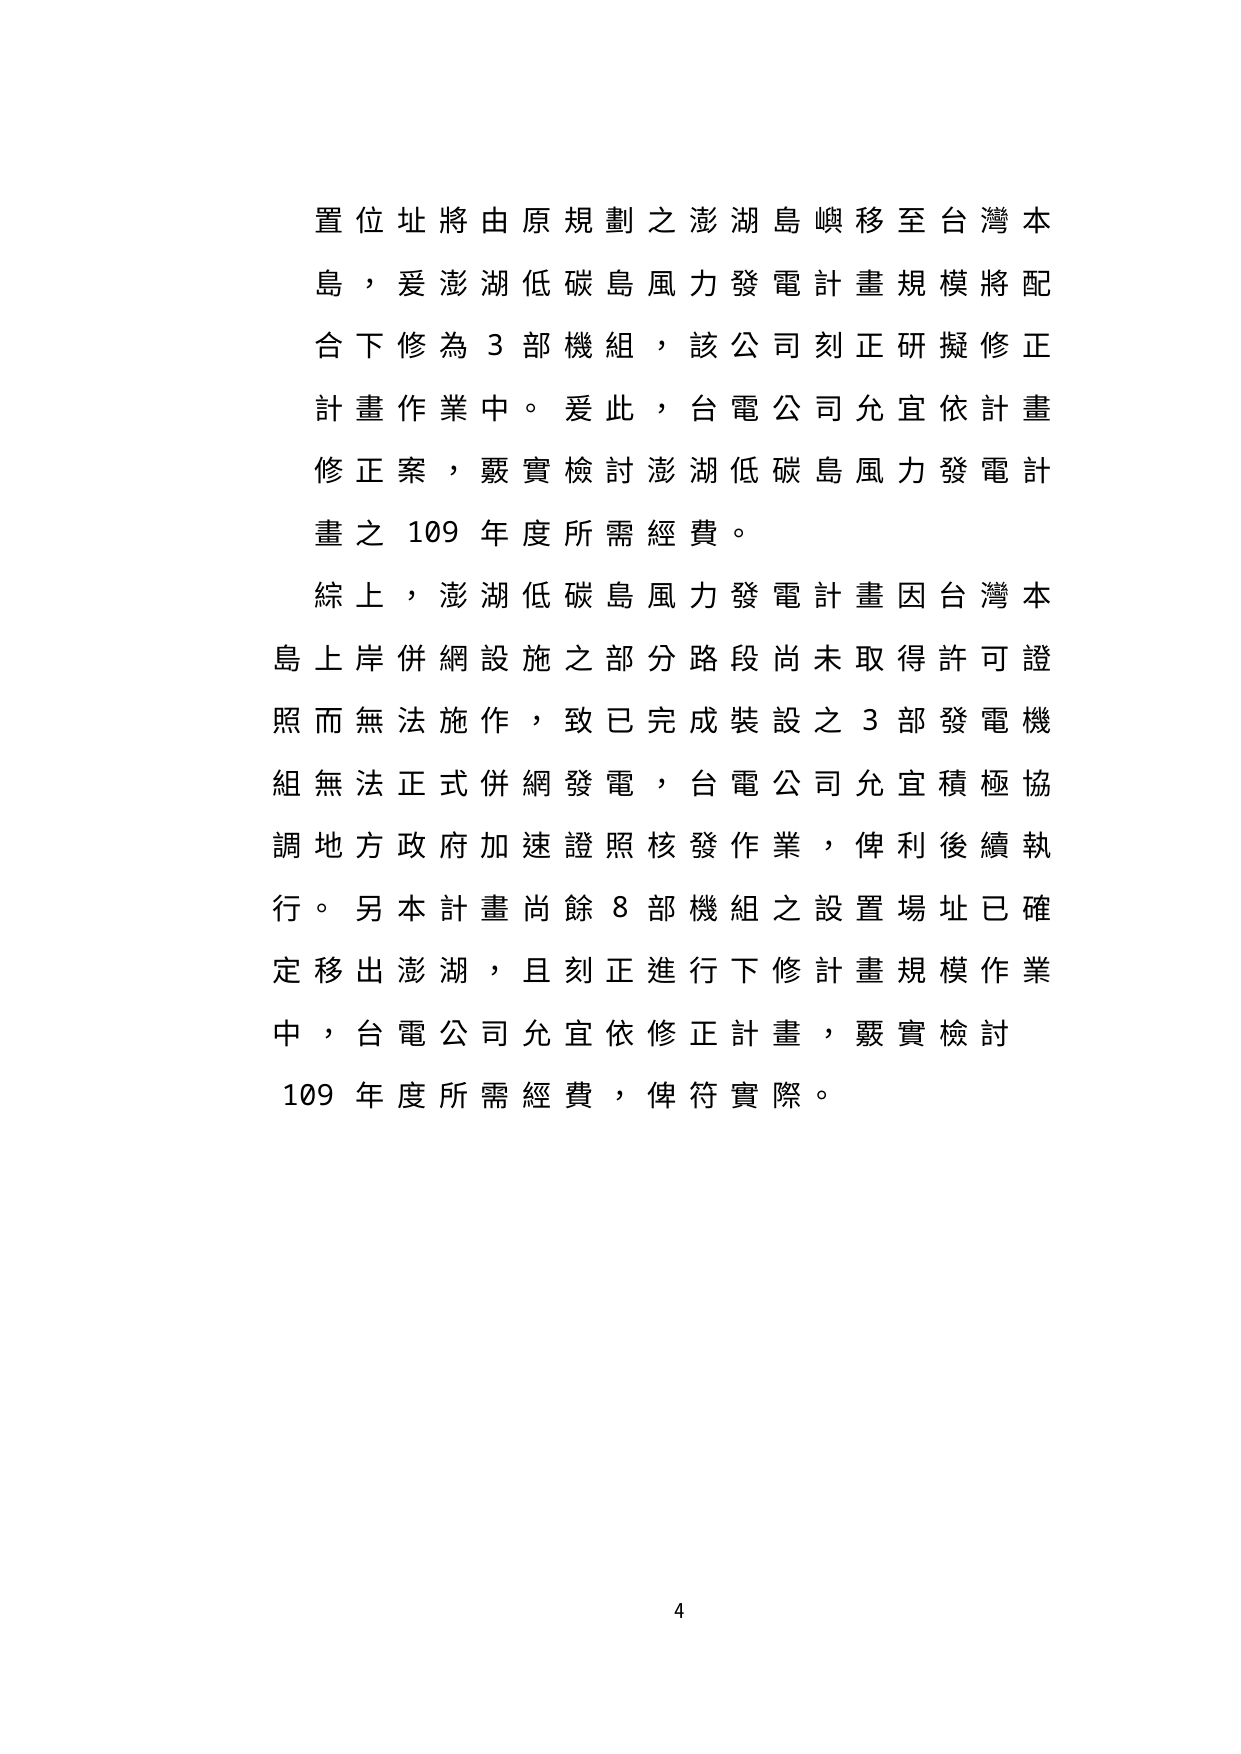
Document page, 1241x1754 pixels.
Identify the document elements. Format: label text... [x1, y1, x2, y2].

text 置位址將由原規劃之澎湖島嶼移至台灣本島，爰澎湖低碳島風力發電計畫規模將配合下修為3部機組，該公司刻正研擬修正計畫作業中。爰此，台電公司允宜依計畫修正案，覈實檢討澎湖低碳島風力發電計畫之109年度所需經費。 [271, 177, 1058, 552]
text 綜上，澎湖低碳島風力發電計畫因台灣本島上岸併網設施之部分路段尚未取得許可證照而無法施作，致已完成裝設之3部發電機組無法正式併網發電，台電公司允宜積極協調地方政府加速證照核發作業，俾利後續執行。另本計畫尚餘8部機組之設置場址已確定移出澎湖，且刻正進行下修計畫規模作業中，台電公司允宜依修正計畫，覈實檢討109年度所需經費，俾符實際。 [242, 552, 1058, 1115]
